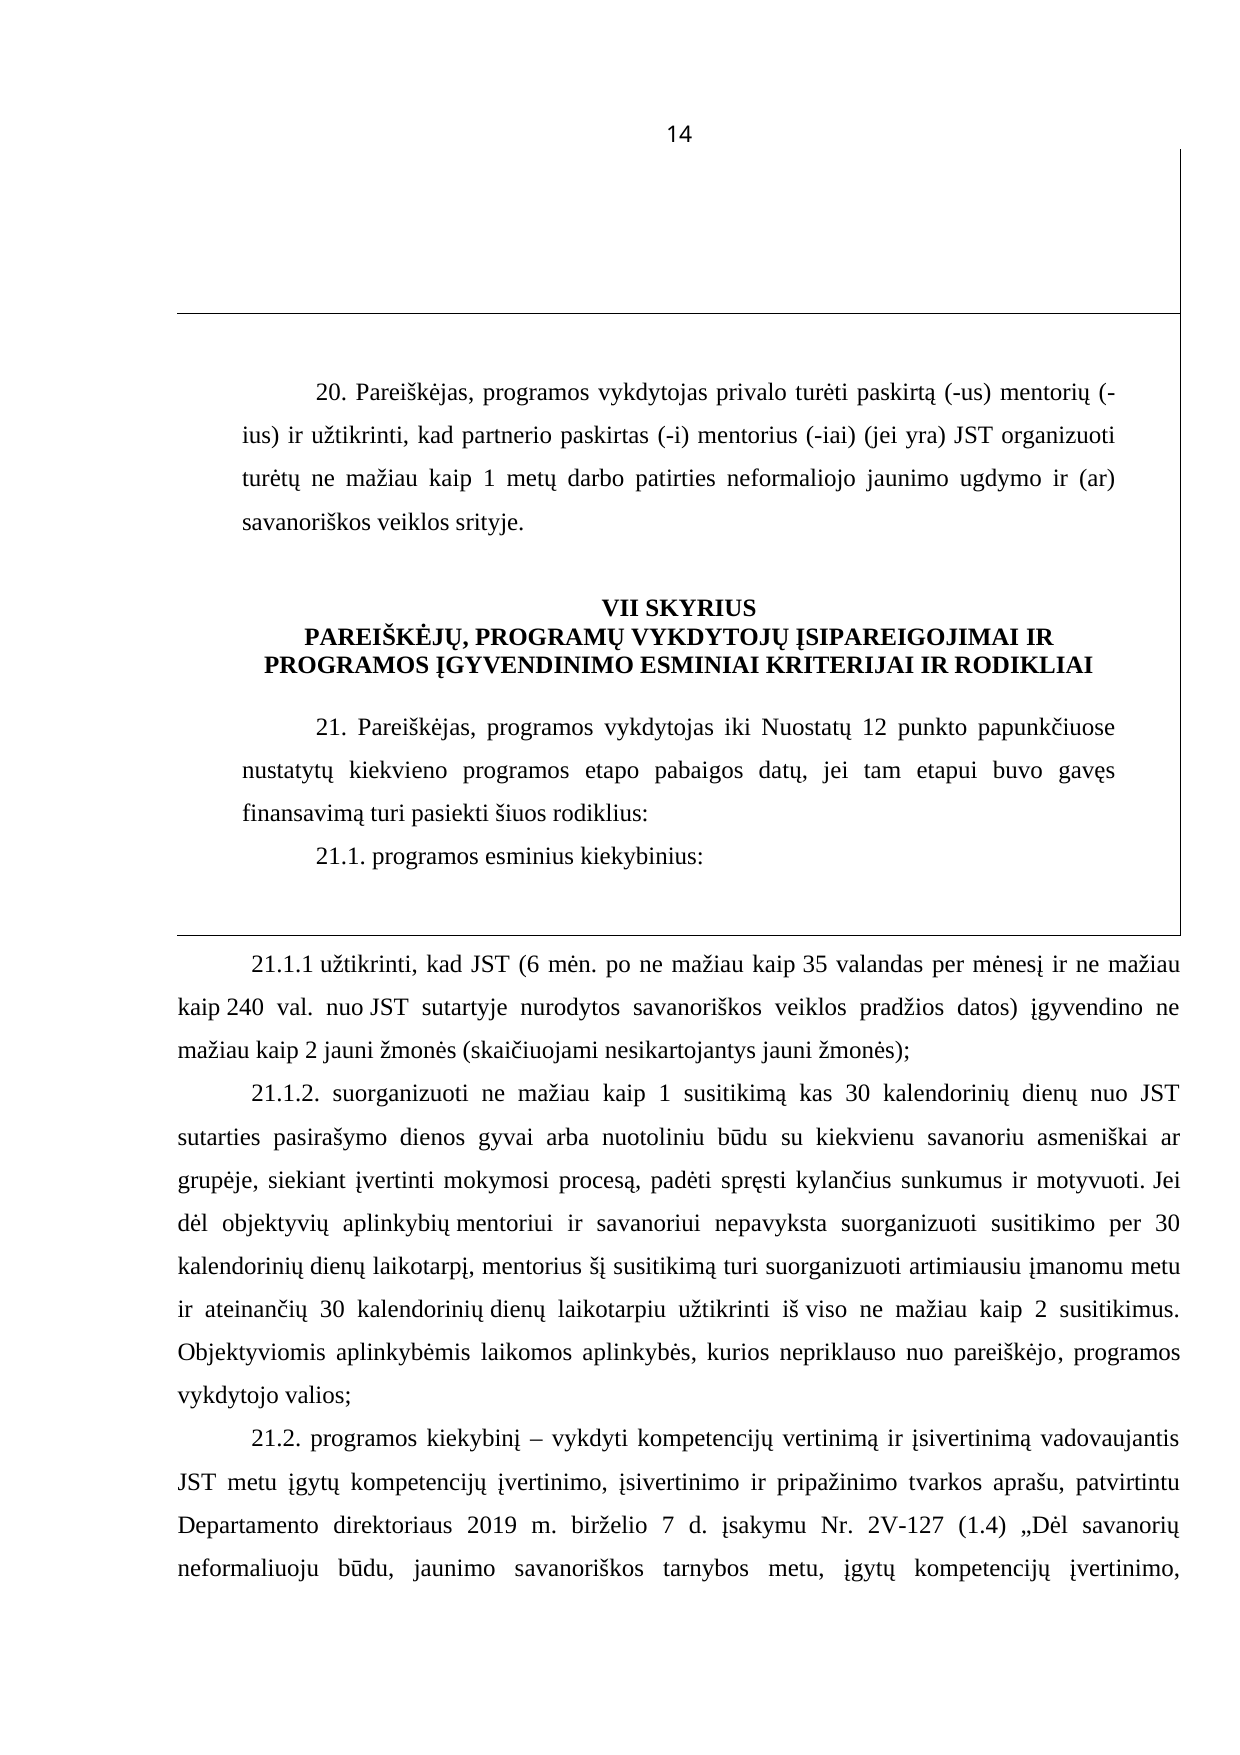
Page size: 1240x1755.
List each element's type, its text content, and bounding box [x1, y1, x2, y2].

text 20. Pareiškėjas, programos vykdytojas privalo turėti paskirtą (-us) mentorių (-ius) ir užtikrinti, kad partnerio paskirtas (-i) mentorius (-iai) (jei yra) JST organizuoti turėtų ne mažiau kaip 1 metų darbo patirties neformaliojo jaunimo ugdymo ir (ar) savanoriškos veiklos srityje. [177, 313, 1180, 528]
text 21.1. programos esminius kiekybinius: [177, 777, 1181, 935]
text 21.1.2. suorganizuoti ne mažiau kaip 1 susitikimą kas 30 kalendorinių dienų nuo JST sutarties pasirašymo dienos gyvai arba nuotoliniu būdu su kiekvienu savanoriu asmeniškai ar grupėje, siekiant įvertinti mokymosi procesą, padėti spręsti kylančius sunkumus ir motyvuoti. Jei dėl objektyvių aplinkybių mentoriui ir savanoriui nepavyksta suorganizuoti susitikimo per 30 kalendorinių dienų laikotarpį, mentorius šį susitikimą turi suorganizuoti artimiausiu įmanomu metu ir ateinančių 30 kalendorinių dienų laikotarpiu užtikrinti iš viso ne mažiau kaip 2 susitikimus. Objektyviomis aplinkybėmis laikomos aplinkybės, kurios nepriklauso nuo pareiškėjo, programos vykdytojo valios; [177, 1078, 1181, 1409]
text VII SKYRIUS [177, 528, 1181, 622]
text PAREIŠKĖJŲ, PROGRAMŲ VYKDYTOJŲ ĮSIPAREIGOJIMAI IR PROGRAMOS ĮGYVENDINIMO ESMINIAI KRITERIJAI IR RODIKLIAI [177, 622, 1180, 647]
text 21.1.1 užtikrinti, kad JST (6 mėn. po ne mažiau kaip 35 valandas per mėnesį ir ne mažiau kaip 240 val. nuo JST sutartyje nurodytos savanoriškos veiklos pradžios datos) įgyvendino ne mažiau kaip 2 jauni žmonės (skaičiuojami nesikartojantys jauni žmonės); [177, 949, 1181, 1064]
text 21.2. programos kiekybinį – vykdyti kompetencijų vertinimą ir įsivertinimą vadovaujantis JST metu įgytų kompetencijų įvertinimo, įsivertinimo ir pripažinimo tvarkos aprašu, patvirtintu Departamento direktoriaus 2019 m. birželio 7 d. įsakymu Nr. 2V-127 (1.4) „Dėl savanorių neformaliuoju būdu, jaunimo savanoriškos tarnybos metu, įgytų kompetencijų įvertinimo, [177, 1423, 1181, 1582]
text 21. Pareiškėjas, programos vykdytojas iki Nuostatų 12 punkto papunkčiuose nustatytų kiekvieno programos etapo pabaigos datų, jei tam etapui buvo gavęs finansavimą turi pasiekti šiuos rodiklius: [177, 647, 1181, 777]
